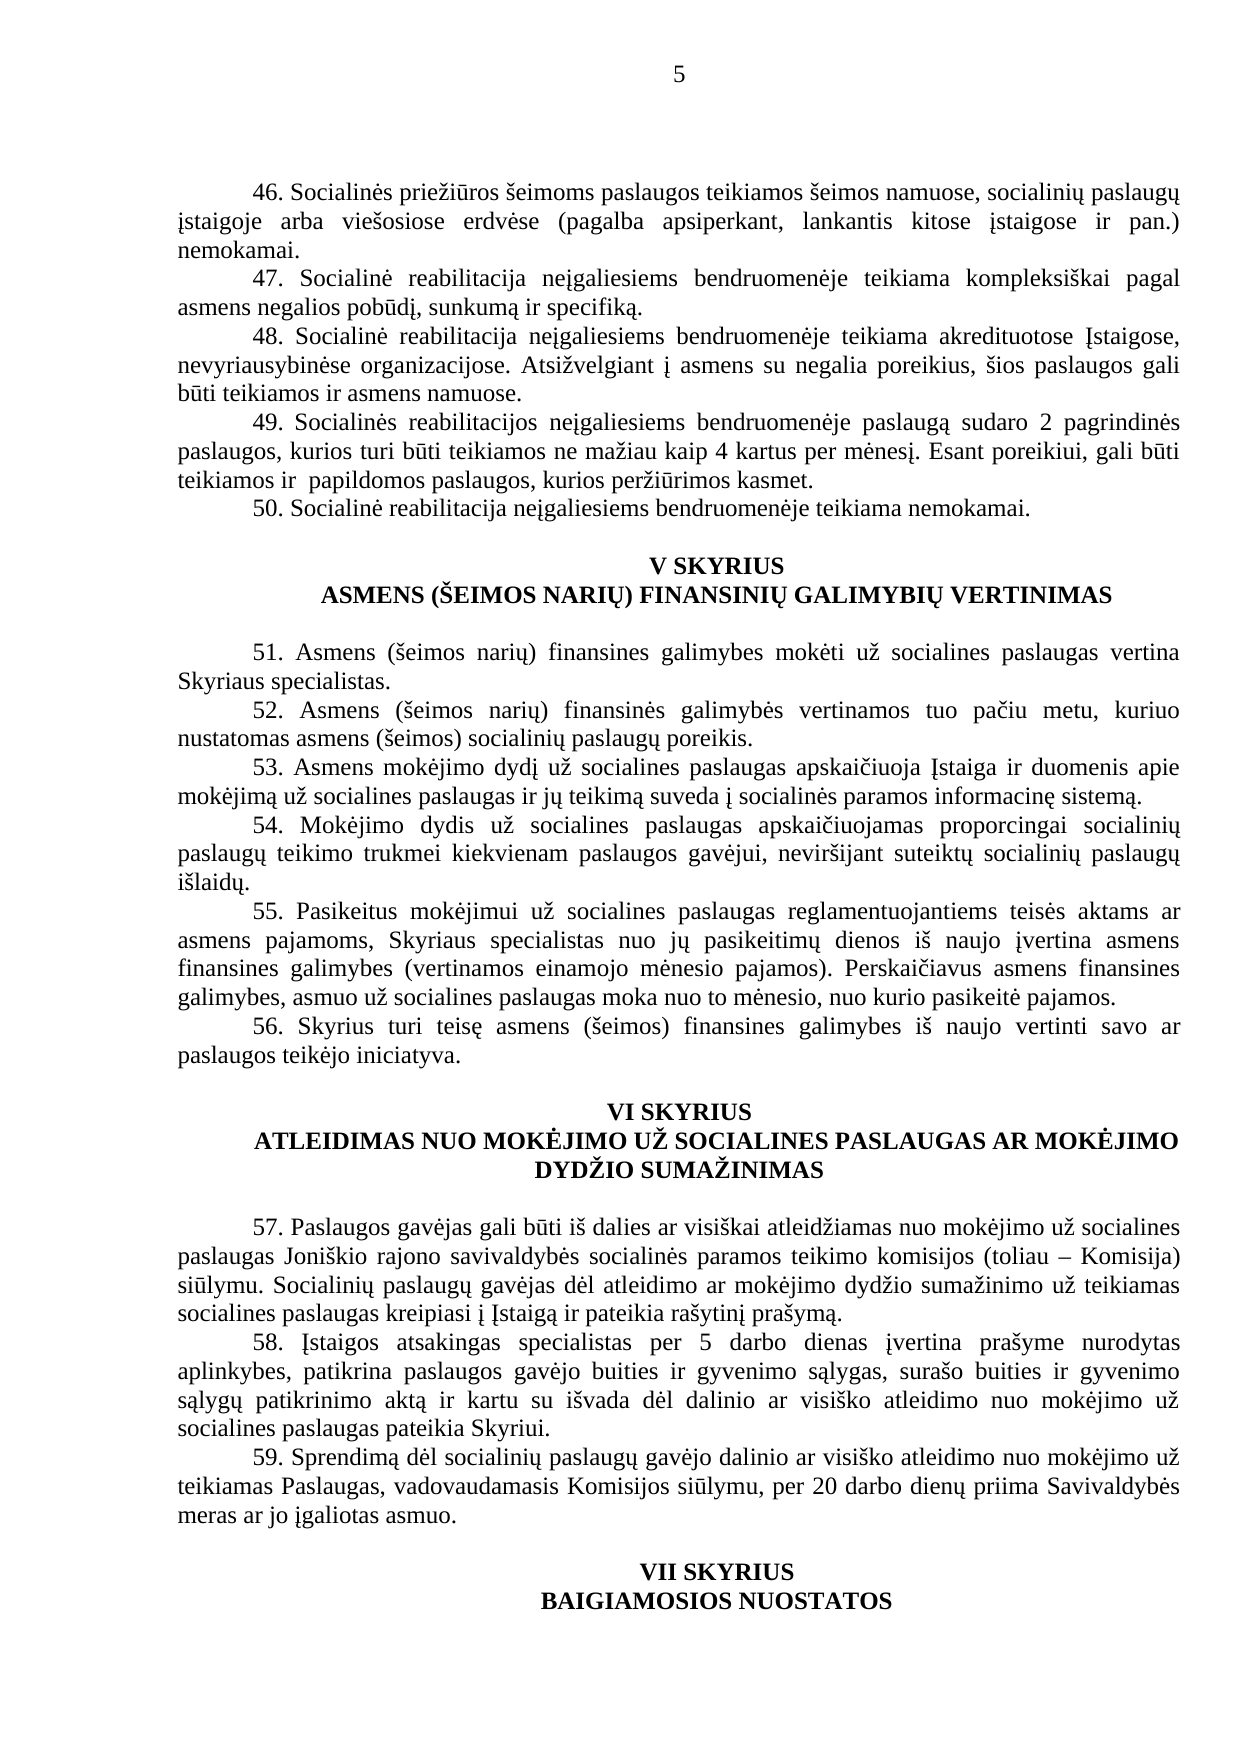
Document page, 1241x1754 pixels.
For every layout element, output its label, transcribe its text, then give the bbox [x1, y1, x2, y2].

text 59. Sprendimą dėl socialinių paslaugų gavėjo dalinio ar visiško atleidimo nuo mokėjimo už teikiamas Paslaugas, vadovaudamasis Komisijos siūlymu, per 20 darbo dienų priima Savivaldybės meras ar jo įgaliotas asmuo. [177, 1442, 1181, 1528]
text 50. Socialinė reabilitacija neįgaliesiems bendruomenėje teikiama nemokamai. [177, 493, 1181, 522]
text ASMENS (ŠEIMOS NARIŲ) FINANSINIŲ GALIMYBIŲ VERTINIMAS [177, 580, 1181, 608]
text 53. Asmens mokėjimo dydį už socialines paslaugas apskaičiuoja Įstaiga ir duomenis apie mokėjimą už socialines paslaugas ir jų teikimą suveda į socialinės paramos informacinę sistemą. [177, 752, 1181, 810]
text 48. Socialinė reabilitacija neįgaliesiems bendruomenėje teikiama akredituotose Įstaigose, nevyriausybinėse organizacijose. Atsižvelgiant į asmens su negalia poreikius, šios paslaugos gali būti teikiamos ir asmens namuose. [177, 321, 1181, 407]
text 49. Socialinės reabilitacijos neįgaliesiems bendruomenėje paslaugą sudaro 2 pagrindinės paslaugos, kurios turi būti teikiamos ne mažiau kaip 4 kartus per mėnesį. Esant poreikiui, gali būti teikiamos ir papildomos paslaugos, kurios peržiūrimos kasmet. [177, 407, 1181, 493]
text V SKYRIUS [177, 551, 1181, 580]
text 57. Paslaugos gavėjas gali būti iš dalies ar visiškai atleidžiamas nuo mokėjimo už socialines paslaugas Joniškio rajono savivaldybės socialinės paramos teikimo komisijos (toliau – Komisija) siūlymu. Socialinių paslaugų gavėjas dėl atleidimo ar mokėjimo dydžio sumažinimo už teikiamas socialines paslaugas kreipiasi į Įstaigą ir pateikia rašytinį prašymą. [177, 1212, 1181, 1327]
text 56. Skyrius turi teisę asmens (šeimos) finansines galimybes iš naujo vertinti savo ar paslaugos teikėjo iniciatyva. [177, 1011, 1181, 1068]
text 55. Pasikeitus mokėjimui už socialines paslaugas reglamentuojantiems teisės aktams ar asmens pajamoms, Skyriaus specialistas nuo jų pasikeitimų dienos iš naujo įvertina asmens finansines galimybes (vertinamos einamojo mėnesio pajamos). Perskaičiavus asmens finansines galimybes, asmuo už socialines paslaugas moka nuo to mėnesio, nuo kurio pasikeitė pajamos. [177, 896, 1181, 1011]
text VI SKYRIUS [177, 1097, 1181, 1126]
text 52. Asmens (šeimos narių) finansinės galimybės vertinamos tuo pačiu metu, kuriuo nustatomas asmens (šeimos) socialinių paslaugų poreikis. [177, 695, 1181, 752]
text 58. Įstaigos atsakingas specialistas per 5 darbo dienas įvertina prašyme nurodytas aplinkybes, patikrina paslaugos gavėjo buities ir gyvenimo sąlygas, surašo buities ir gyvenimo sąlygų patikrinimo aktą ir kartu su išvada dėl dalinio ar visiško atleidimo nuo mokėjimo už socialines paslaugas pateikia Skyriui. [177, 1327, 1181, 1442]
text 51. Asmens (šeimos narių) finansines galimybes mokėti už socialines paslaugas vertina Skyriaus specialistas. [177, 637, 1181, 695]
text ATLEIDIMAS NUO MOKĖJIMO UŽ SOCIALINES PASLAUGAS AR MOKĖJIMO DYDŽIO SUMAŽINIMAS [177, 1126, 1181, 1183]
text BAIGIAMOSIOS NUOSTATOS [177, 1586, 1181, 1615]
text 47. Socialinė reabilitacija neįgaliesiems bendruomenėje teikiama kompleksiškai pagal asmens negalios pobūdį, sunkumą ir specifiką. [177, 263, 1181, 321]
text 54. Mokėjimo dydis už socialines paslaugas apskaičiuojamas proporcingai socialinių paslaugų teikimo trukmei kiekvienam paslaugos gavėjui, neviršijant suteiktų socialinių paslaugų išlaidų. [177, 810, 1181, 896]
text 46. Socialinės priežiūros šeimoms paslaugos teikiamos šeimos namuose, socialinių paslaugų įstaigoje arba viešosiose erdvėse (pagalba apsiperkant, lankantis kitose įstaigose ir pan.) nemokamai. [177, 177, 1181, 263]
text VII SKYRIUS [177, 1557, 1181, 1586]
